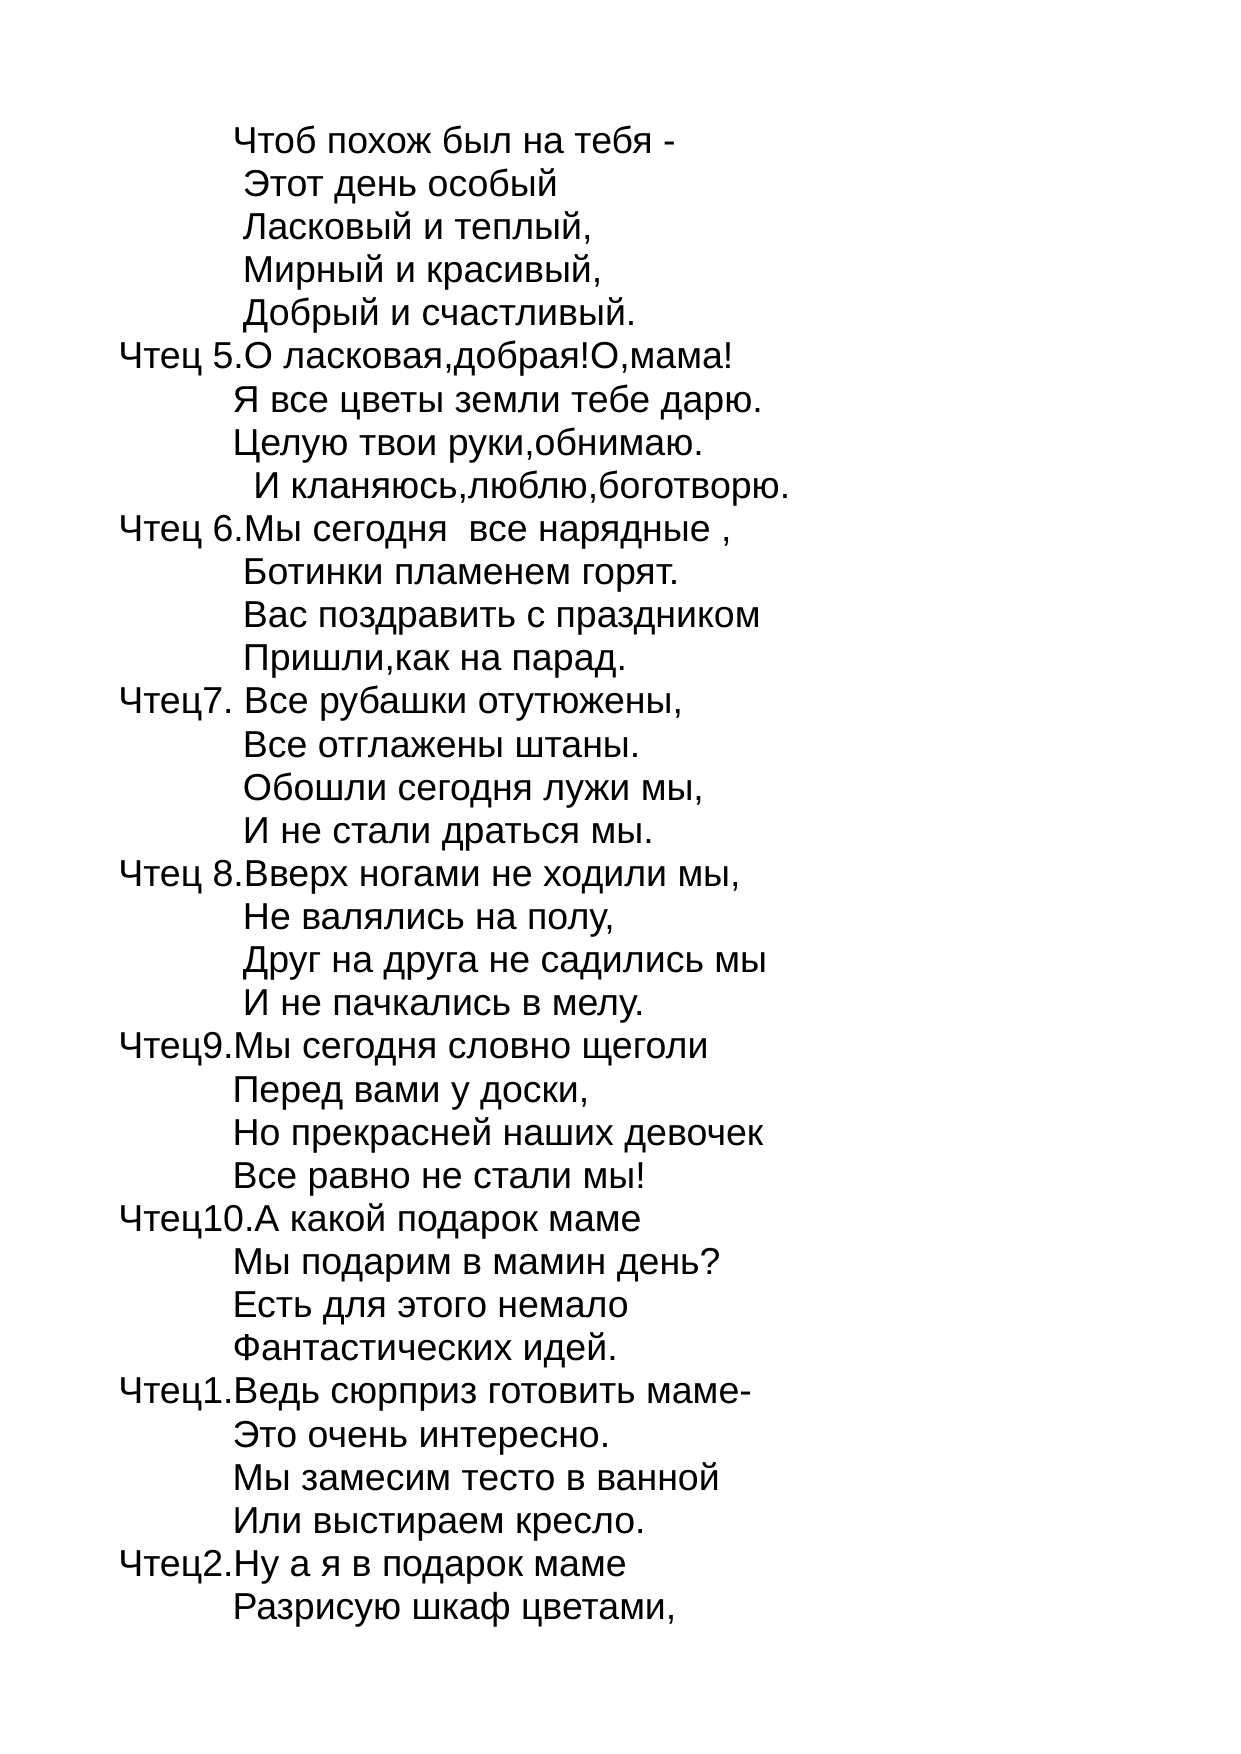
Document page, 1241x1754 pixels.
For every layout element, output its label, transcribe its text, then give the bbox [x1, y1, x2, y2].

text Но прекрасней наших девочек [118, 1110, 1122, 1153]
text Все равно не стали мы! [118, 1153, 1122, 1196]
text Чтец 5.О ласковая,добрая!О,мама! [118, 334, 1122, 377]
text И не стали драться мы. [118, 808, 1122, 851]
text Чтец7. Все рубашки отутюжены, [118, 679, 1122, 722]
text Чтец1.Ведь сюрприз готовить маме- [118, 1369, 1122, 1412]
text Мирный и красивый, [118, 247, 1122, 291]
text Все отглажены штаны. [118, 722, 1122, 765]
text Мы замесим тесто в ванной [118, 1455, 1122, 1498]
text Ласковый и теплый, [118, 204, 1122, 247]
text Чтец 6.Мы сегодня все нарядные , [118, 506, 1122, 549]
text Добрый и счастливый. [118, 291, 1122, 334]
text Перед вами у доски, [118, 1067, 1122, 1110]
text Обошли сегодня лужи мы, [118, 765, 1122, 808]
text Друг на друга не садились мы [118, 937, 1122, 981]
text Разрисую шкаф цветами, [118, 1584, 1122, 1627]
text Пришли,как на парад. [118, 636, 1122, 679]
text И не пачкались в мелу. [118, 981, 1122, 1024]
text Целую твои руки,обнимаю. [118, 420, 1122, 463]
text Мы подарим в мамин день? [118, 1239, 1122, 1282]
text Ботинки пламенем горят. [118, 549, 1122, 592]
text Чтец10.А какой подарок маме [118, 1196, 1122, 1239]
text Чтец 8.Вверх ногами не ходили мы, [118, 851, 1122, 894]
text Этот день особый [118, 161, 1122, 204]
text Фантастических идей. [118, 1326, 1122, 1369]
text Это очень интересно. [118, 1412, 1122, 1455]
text Чтец9.Мы сегодня словно щеголи [118, 1024, 1122, 1067]
text Не валялись на полу, [118, 894, 1122, 937]
text Чтец2.Ну а я в подарок маме [118, 1541, 1122, 1584]
text Чтоб похож был на тебя - [118, 118, 1122, 161]
text Есть для этого немало [118, 1282, 1122, 1326]
text Вас поздравить с праздником [118, 592, 1122, 636]
text Я все цветы земли тебе дарю. [118, 377, 1122, 420]
text Или выстираем кресло. [118, 1498, 1122, 1541]
text И кланяюсь,люблю,боготворю. [118, 463, 1122, 506]
